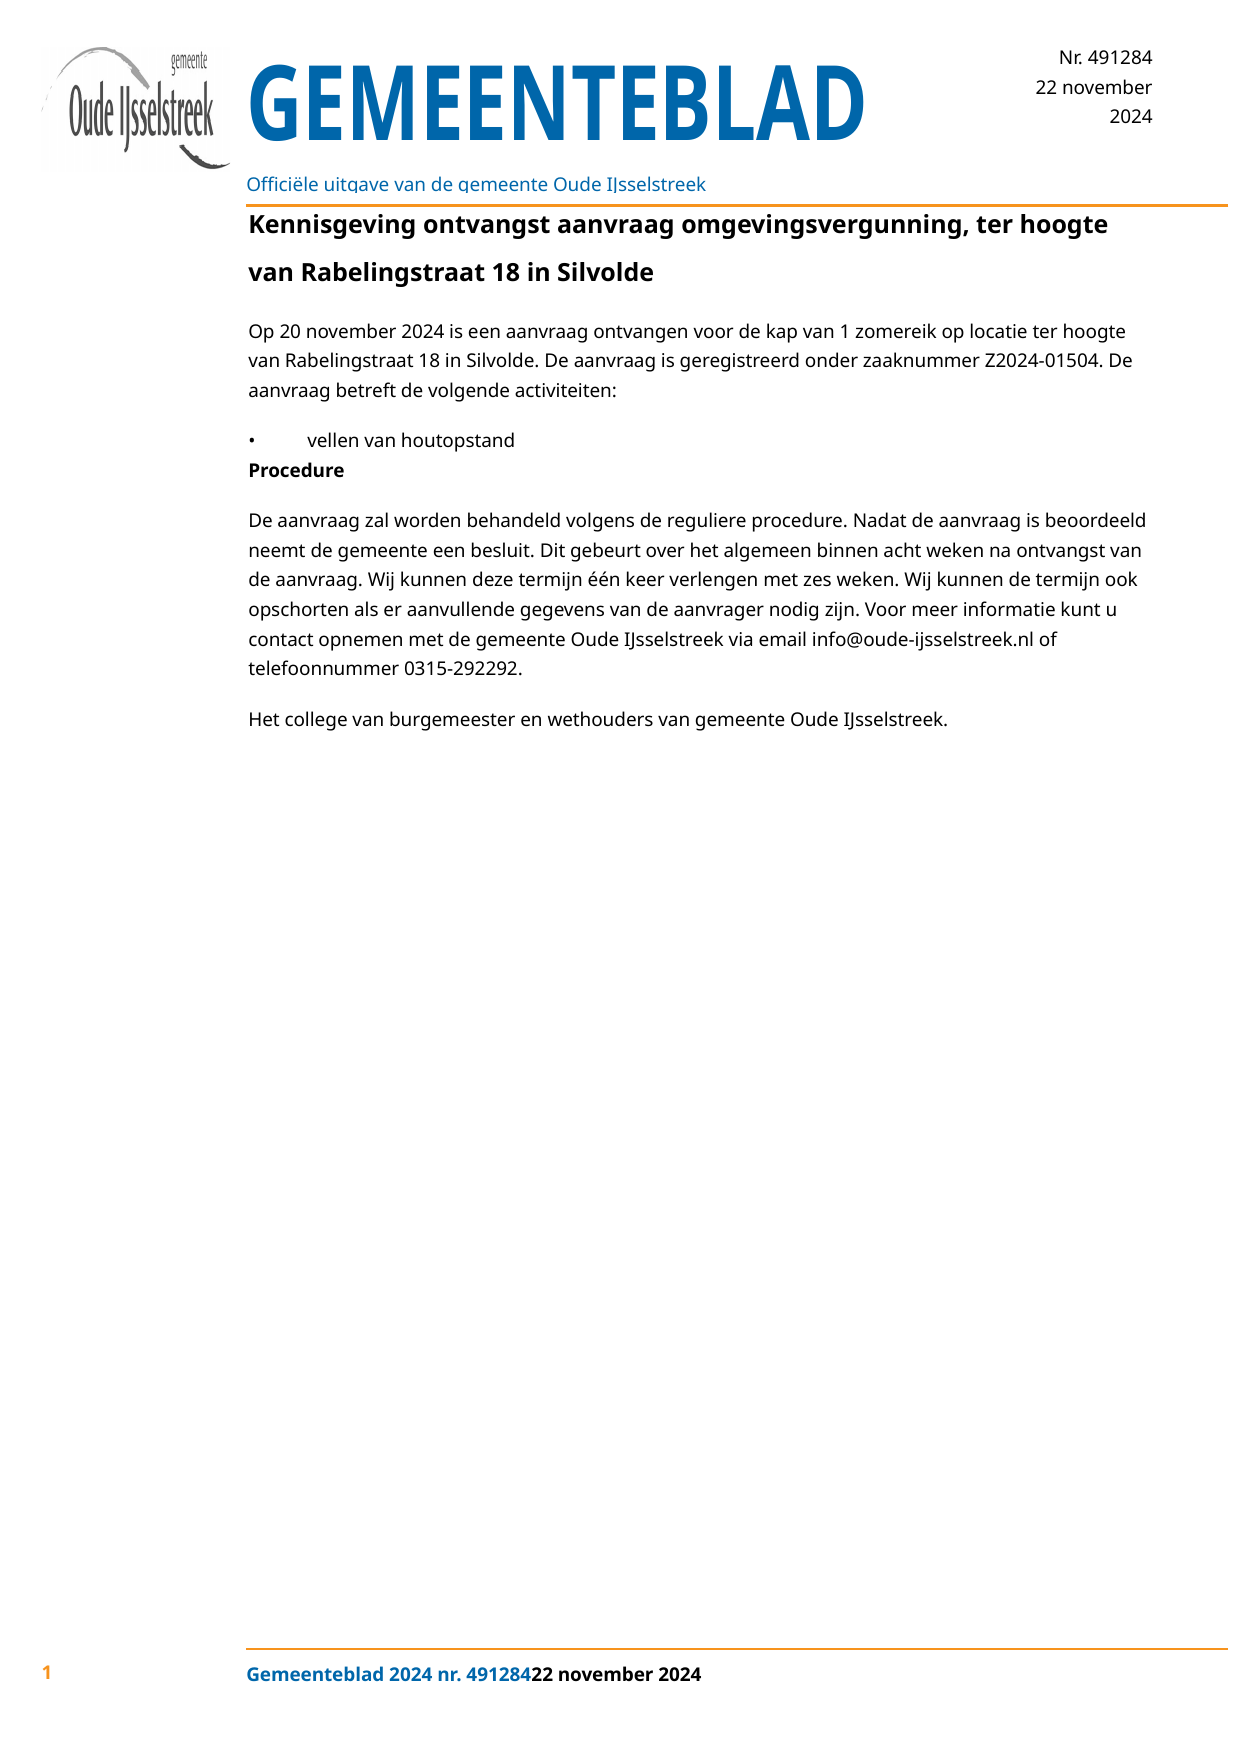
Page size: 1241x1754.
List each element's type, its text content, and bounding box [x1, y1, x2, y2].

text Op 20 november 2024 is een aanvraag ontvangen voor de kap van 1 zomereik op locatie ter hoogte van Rabelingstraat 18 in Silvolde. De aanvraag is geregistreerd onder zaaknummer Z2024-01504. De aanvraag betreft de volgende activiteiten: [248, 318, 1152, 403]
list vellen van houtopstand [248, 427, 1152, 453]
text Het college van burgemeester en wethouders van gemeente Oude IJsselstreek. [248, 706, 1152, 732]
text Procedure [248, 457, 1152, 483]
text Kennisgeving ontvangst aanvraag omgevingsvergunning, ter hoogte van Rabelingstraat 18 in Silvolde [248, 207, 1152, 288]
text De aanvraag zal worden behandeld volgens de reguliere procedure. Nadat de aanvraag is beoordeeld neemt de gemeente een besluit. Dit gebeurt over het algemeen binnen acht weken na ontvangst van de aanvraag. Wij kunnen deze termijn één keer verlengen met zes weken. Wij kunnen de termijn ook opschorten als er aanvullende gegevens van de aanvrager nodig zijn. Voor meer informatie kunt u contact opnemen met de gemeente Oude IJsselstreek via email info@oude-ijsselstreek.nl of telefoonnummer 0315-292292. [248, 507, 1152, 681]
picture [41, 47, 231, 172]
